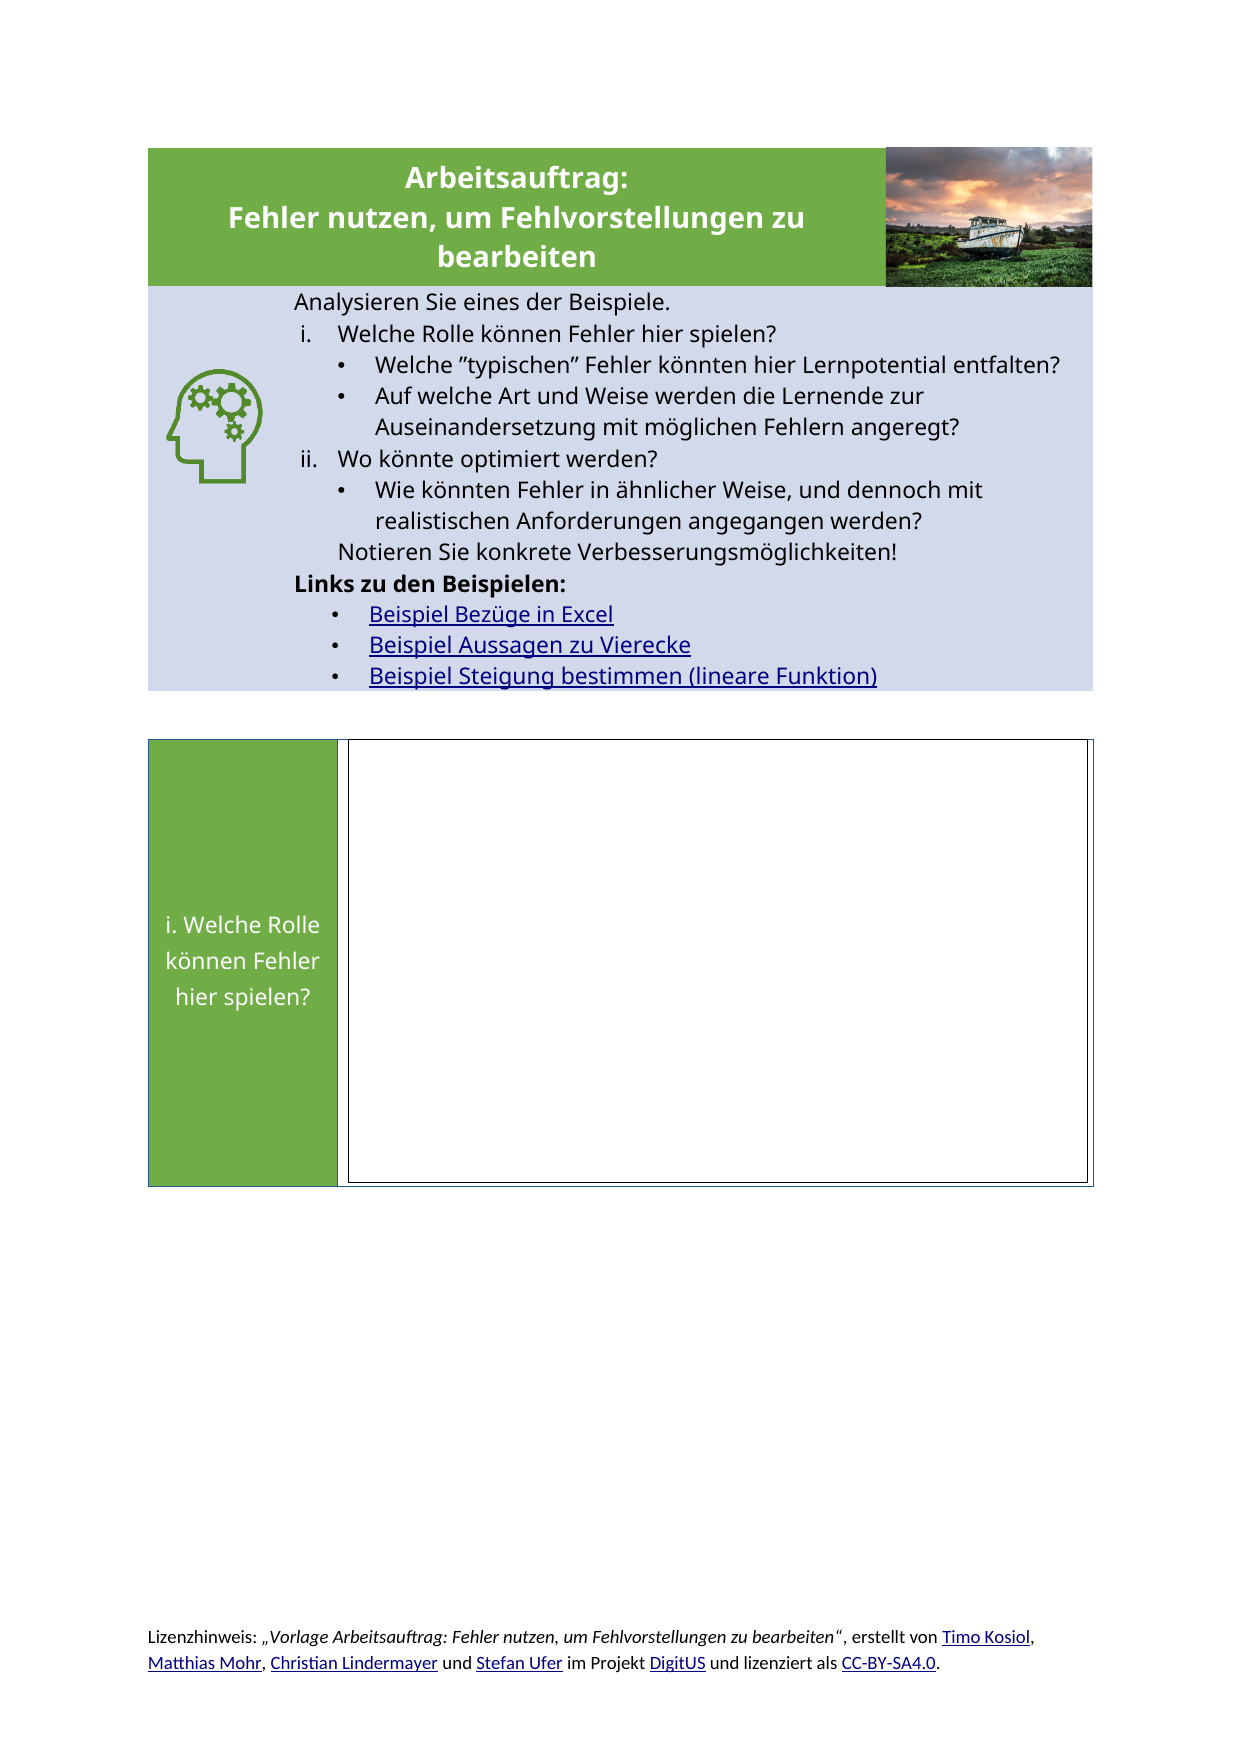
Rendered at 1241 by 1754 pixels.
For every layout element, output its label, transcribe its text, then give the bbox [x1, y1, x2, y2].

table_header Links zu den Beispielen: Beispiel Bezüge in Excel Beispiel Aussagen zu Vierecke Beispiel Steigung bestimmen (lineare Funktion) [283, 568, 1093, 691]
table_header Arbeitsauftrag: Fehler nutzen, um Fehlvorstellungen zu bearbeiten [148, 148, 885, 286]
table_header Analysieren Sie eines der Beispiele. Welche Rolle können Fehler hier spielen? Welche ”typischen” Fehler könnten hier Lernpotential entfalten? Auf welche Art und Weise werden die Lernende zur Auseinandersetzung mit möglichen Fehlern angeregt? Wo könnte optimiert werden? Wie könnten Fehler in ähnlicher Weise, und dennoch mit realistischen Anforderungen angegangen werden? Notieren Sie konkrete Verbesserungsmöglichkeiten! [283, 286, 1093, 568]
table_header [148, 568, 283, 691]
table_header i. Welche Rolle können Fehler hier spielen? [149, 740, 337, 1186]
table_header [338, 740, 1093, 1186]
picture [158, 356, 271, 494]
table_header [148, 286, 283, 568]
